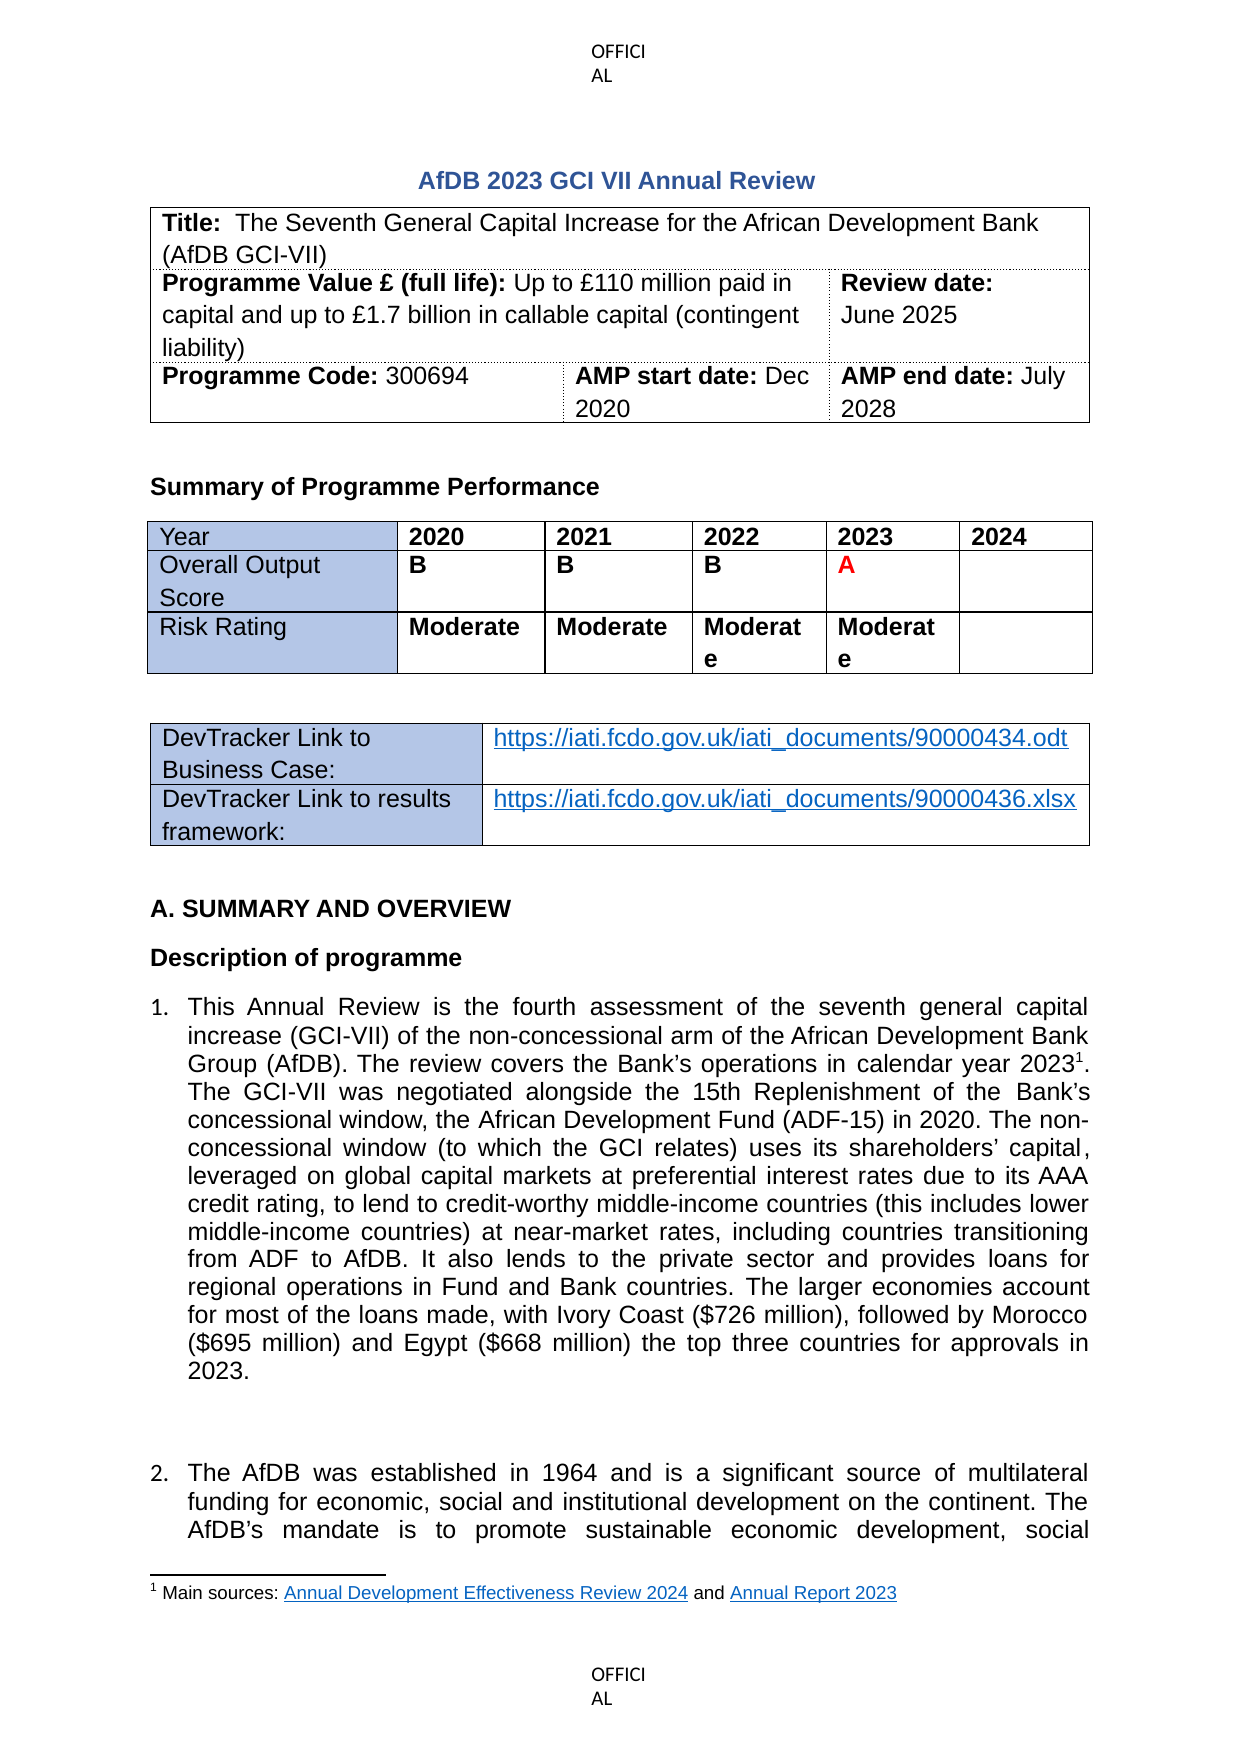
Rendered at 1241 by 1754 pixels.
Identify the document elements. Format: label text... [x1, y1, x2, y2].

table_cell AMP start date: Dec 2020 [564, 362, 829, 422]
table_cell [960, 551, 1092, 611]
text A. SUMMARY AND OVERVIEW [150, 895, 1090, 923]
table_cell AMP end date: July 2028 [829, 362, 1089, 422]
text Summary of Programme Performance [150, 472, 1090, 500]
table_cell Risk Rating [148, 613, 397, 673]
table_cell https://iati.fcdo.gov.uk/iati_documents/90000436.xlsx [483, 785, 1089, 845]
table_cell Programme Code: 300694 [151, 362, 563, 422]
text Description of programme [150, 944, 1090, 972]
table_header 2020 [398, 522, 544, 550]
table_cell DevTracker Link to results framework: [151, 785, 482, 845]
table_cell Moderate [827, 613, 959, 673]
table_header 2024 [960, 522, 1092, 550]
table_cell B [693, 551, 826, 611]
table_cell B [546, 551, 692, 611]
table_cell Moderate [693, 613, 826, 673]
table_cell B [398, 551, 544, 611]
list Main sources: Annual Development Effectiveness Review 2024 and Annual Report 2023 [150, 1581, 1090, 1604]
table_header Title: The Seventh General Capital Increase for the African Development Bank (AfDB GCI-VII) [151, 208, 1089, 268]
table_header DevTracker Link to Business Case: [151, 724, 482, 784]
table_header https://iati.fcdo.gov.uk/iati_documents/90000434.odt [483, 724, 1089, 784]
table_cell Moderate [546, 613, 692, 673]
table_cell Overall Output Score [148, 551, 397, 611]
subtitle AfDB 2023 GCI VII Annual Review [150, 167, 1090, 194]
table_cell [960, 613, 1092, 673]
table_header 2023 [827, 522, 959, 550]
list This Annual Review is the fourth assessment of the seventh general capital increase (GCI-VII) of the non-concessional arm of the African Development Bank Group (AfDB). The review covers the Bank’s operations in calendar year 2023. The GCI-VII was negotiated alongside the 15th Replenishment of the Bank’s concessional window, the African Development Fund (ADF-15) in 2020. The non-concessional window (to which the GCI relates) uses its shareholders’ capital, leveraged on global capital markets at preferential interest rates due to its AAA credit rating, to lend to credit-worthy middle-income countries (this includes lower middle-income countries) at near-market rates, including countries transitioning from ADF to AfDB. It also lends to the private sector and provides loans for regional operations in Fund and Bank countries. The larger economies account for most of the loans made, with Ivory Coast ($726 million), followed by Morocco ($695 million) and Egypt ($668 million) the top three countries for approvals in 2023. [150, 993, 1090, 1385]
list The AfDB was established in 1964 and is a significant source of multilateral funding for economic, social and institutional development on the continent. The AfDB’s mandate is to promote sustainable economic development, social [150, 1459, 1090, 1543]
table_cell Moderate [398, 613, 544, 673]
table_cell Programme Value £ (full life): Up to £110 million paid in capital and up to £1.7 billion in callable capital (contingent liability) [151, 269, 829, 362]
table_header 2021 [546, 522, 692, 550]
table_cell A [827, 551, 959, 611]
table_cell Review date: June 2025 [829, 269, 1089, 362]
table_header Year [148, 522, 397, 550]
table_header 2022 [693, 522, 826, 550]
